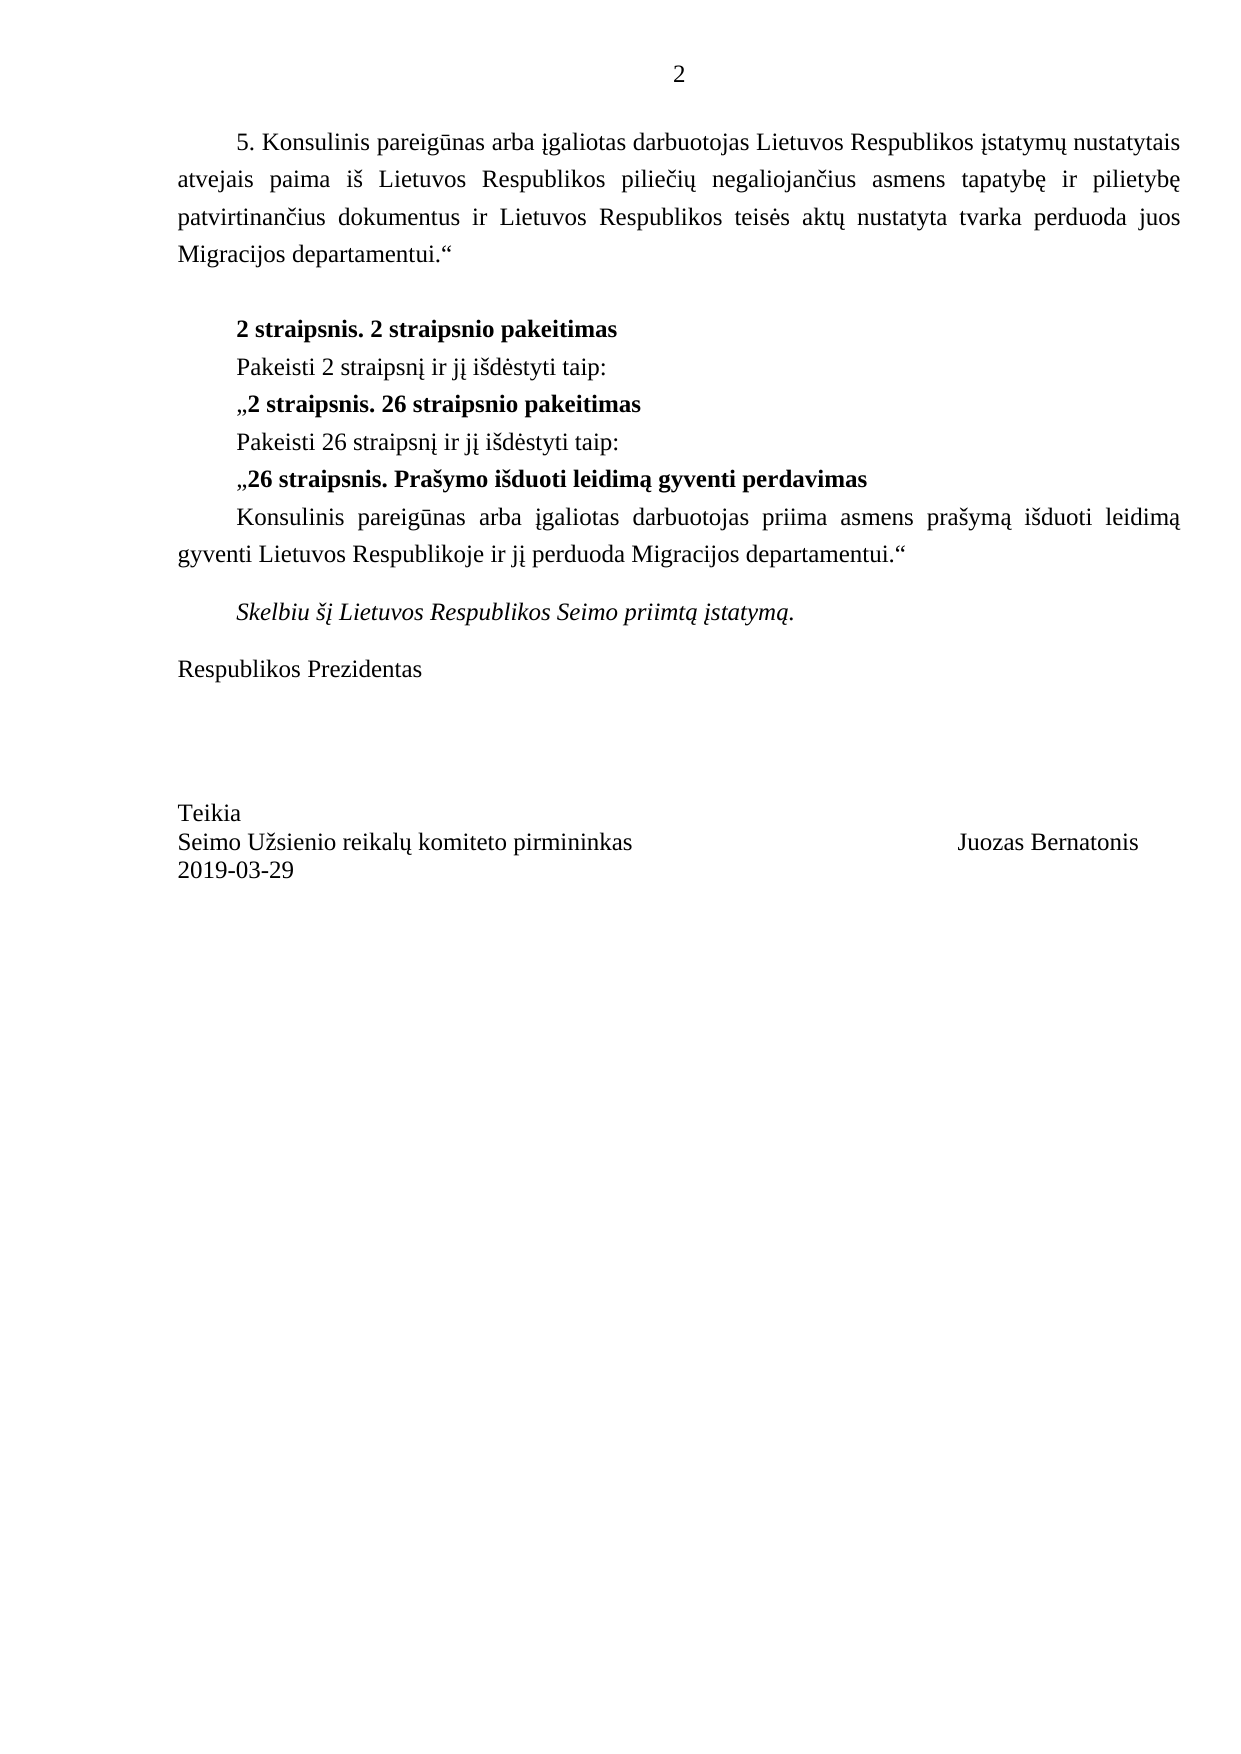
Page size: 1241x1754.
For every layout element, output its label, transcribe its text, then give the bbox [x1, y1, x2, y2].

text 2019-03-29 [177, 856, 1181, 884]
text Pakeisti 2 straipsnį ir jį išdėstyti taip: [177, 343, 1181, 381]
text Skelbiu šį Lietuvos Respublikos Seimo priimtą įstatymą. [177, 597, 1140, 626]
text Respublikos Prezidentas [177, 654, 1140, 683]
text 5. Konsulinis pareigūnas arba įgaliotas darbuotojas Lietuvos Respublikos įstatymų nustatytais atvejais paima iš Lietuvos Respublikos piliečių negaliojančius asmens tapatybę ir pilietybę patvirtinančius dokumentus ir Lietuvos Respublikos teisės aktų nustatyta tvarka perduoda juos Migracijos departamentui.“ [177, 118, 1181, 268]
text Konsulinis pareigūnas arba įgaliotas darbuotojas priima asmens prašymą išduoti leidimą gyventi Lietuvos Respublikoje ir jį perduoda Migracijos departamentui.“ [177, 493, 1181, 568]
text „2 straipsnis. 26 straipsnio pakeitimas [177, 381, 1181, 418]
text Seimo Užsienio reikalų komiteto pirmininkas Juozas Bernatonis [177, 827, 1181, 856]
text 2 straipsnis. 2 straipsnio pakeitimas [177, 306, 1181, 343]
text Teikia [177, 798, 1181, 827]
text Pakeisti 26 straipsnį ir jį išdėstyti taip: [177, 418, 1181, 456]
text „26 straipsnis. Prašymo išduoti leidimą gyventi perdavimas [177, 456, 1181, 493]
